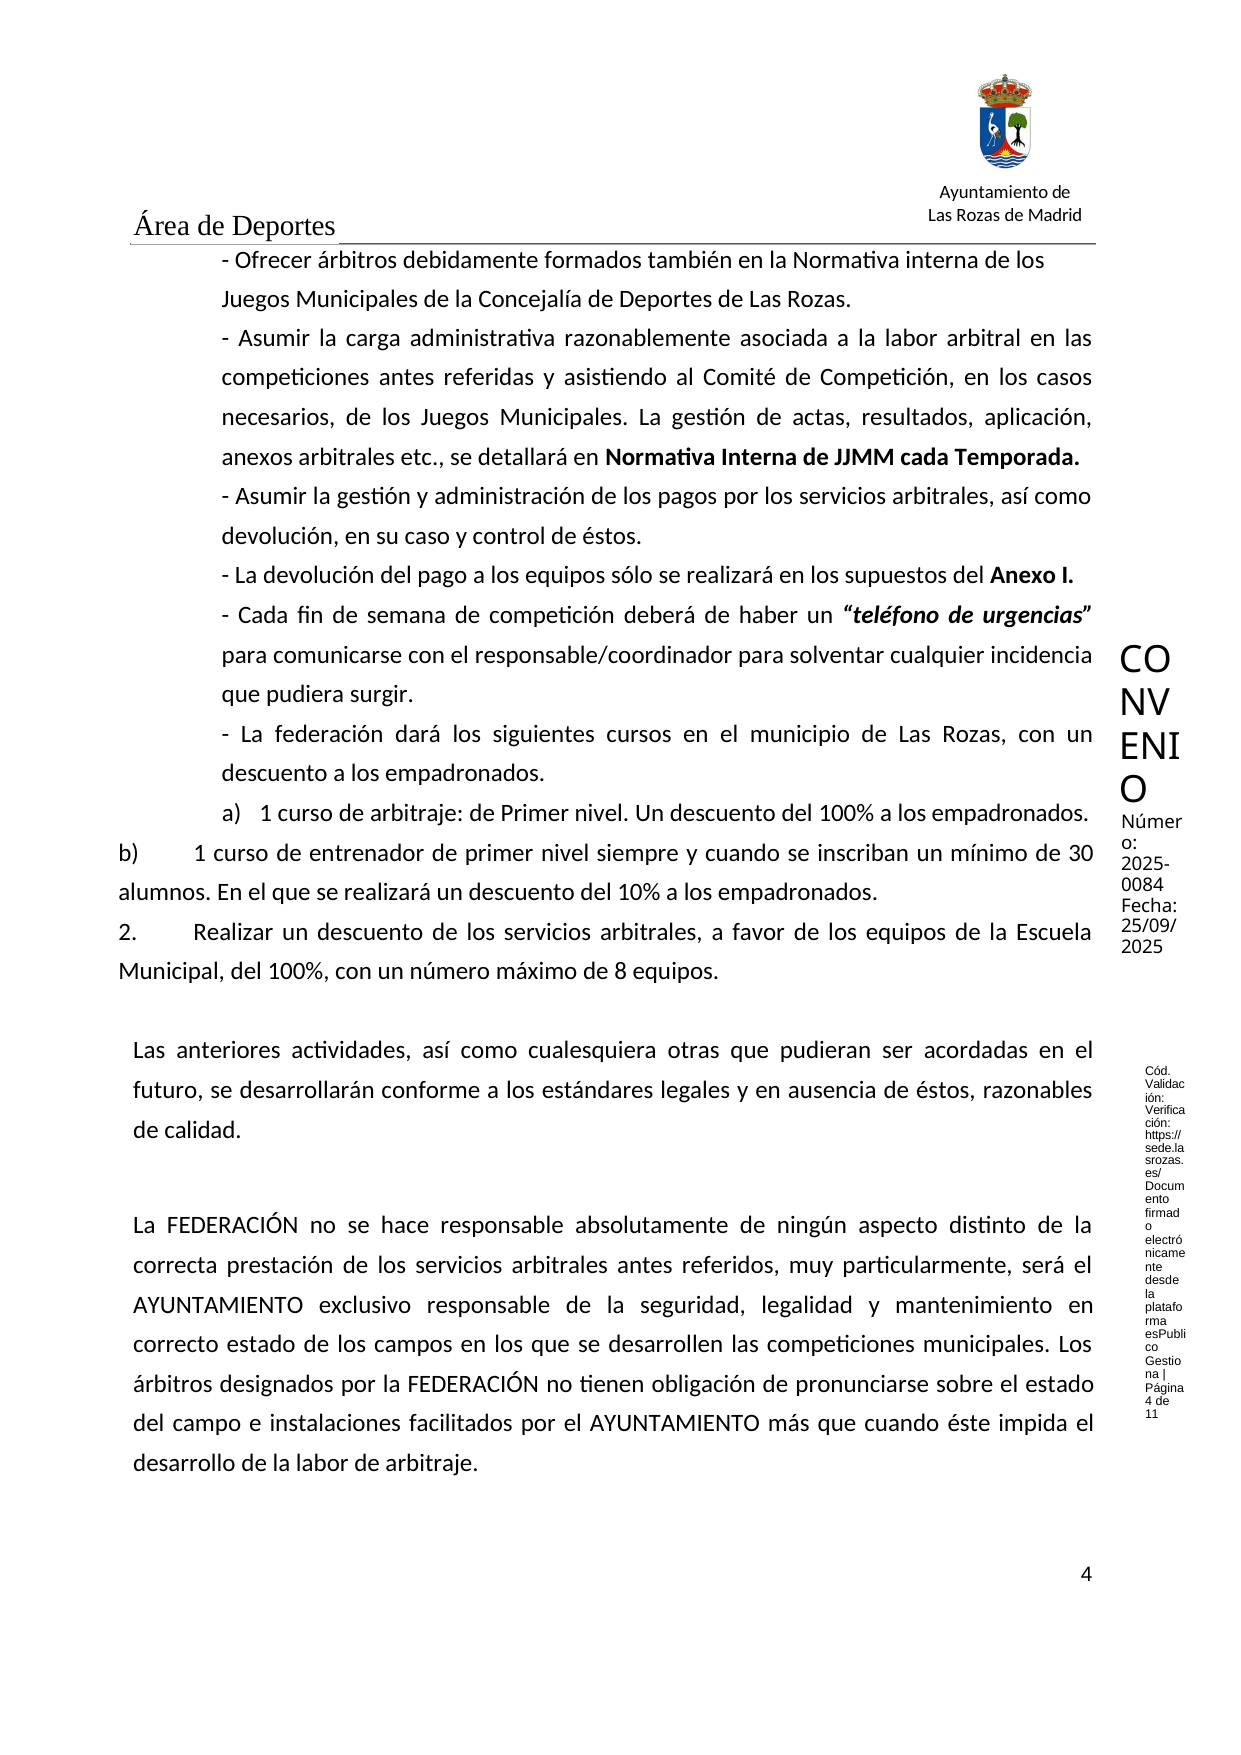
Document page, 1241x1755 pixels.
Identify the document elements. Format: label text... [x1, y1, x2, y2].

text Cód. Validación: [1145, 1064, 1186, 1105]
text CONVENIO [1119, 637, 1185, 812]
text - Ofrecer árbitros debidamente formados también en la Normativa interna de los Juegos Municipales de la Concejalía de Deportes de Las Rozas. [221, 245, 1094, 313]
list Realizar un descuento de los servicios arbitrales, a favor de los equipos de la Escuela Municipal, del 100%, con un número máximo de 8 equipos. [118, 916, 1094, 986]
list - La devolución del pago a los equipos sólo se realizará en los supuestos del Anexo I. [221, 559, 1182, 590]
list - Cada fin de semana de competición deberá de haber un “teléfono de urgencias” para comunicarse con el responsable/coordinador para solventar cualquier incidencia que pudiera surgir. [221, 599, 1094, 709]
list - Asumir la gestión y administración de los pagos por los servicios arbitrales, así como devolución, en su caso y control de éstos. [221, 480, 1093, 550]
text Verificación: https://sede.lasrozas.es/ [1145, 1105, 1186, 1180]
list 1 curso de entrenador de primer nivel siempre y cuando se inscriban un mínimo de 30 alumnos. En el que se realizará un descuento del 10% a los empadronados. [118, 837, 1093, 907]
list - Asumir la carga administrativa razonablemente asociada a la labor arbitral en las competiciones antes referidas y asistiendo al Comité de Competición, en los casos necesarios, de los Juegos Municipales. La gestión de actas, resultados, aplicación, anexos arbitrales etc., se detallará en Normativa Interna de JJMM cada Temporada. [221, 322, 1094, 471]
text 4 [118, 1562, 1093, 1586]
text Número: 2025-0084 Fecha: 25/09/2025 [1121, 812, 1185, 958]
text [1143, 1063, 1186, 1592]
text Las anteriores actividades, así como cualesquiera otras que pudieran ser acordadas en el futuro, se desarrollarán conforme a los estándares legales y en ausencia de éstos, razonables de calidad. [133, 1034, 1094, 1144]
text Documento firmado electrónicamente desde la plataforma esPublico Gestiona | Página 4 de 11 [1145, 1180, 1186, 1422]
list - La federación dará los siguientes cursos en el municipio de Las Rozas, con un descuento a los empadronados. [221, 718, 1094, 788]
list 1 curso de arbitraje: de Primer nivel. Un descuento del 100% a los empadronados. [222, 797, 1117, 827]
list [1117, 635, 1185, 983]
text La FEDERACIÓN no se hace responsable absolutamente de ningún aspecto distinto de la correcta prestación de los servicios arbitrales antes referidos, muy particularmente, será el AYUNTAMIENTO exclusivo responsable de la seguridad, legalidad y mantenimiento en correcto estado de los campos en los que se desarrollen las competiciones municipales. Los árbitros designados por la FEDERACIÓN no tienen obligación de pronunciarse sobre el estado del campo e instalaciones facilitados por el AYUNTAMIENTO más que cuando éste impida el desarrollo de la labor de arbitraje. [133, 1209, 1094, 1478]
